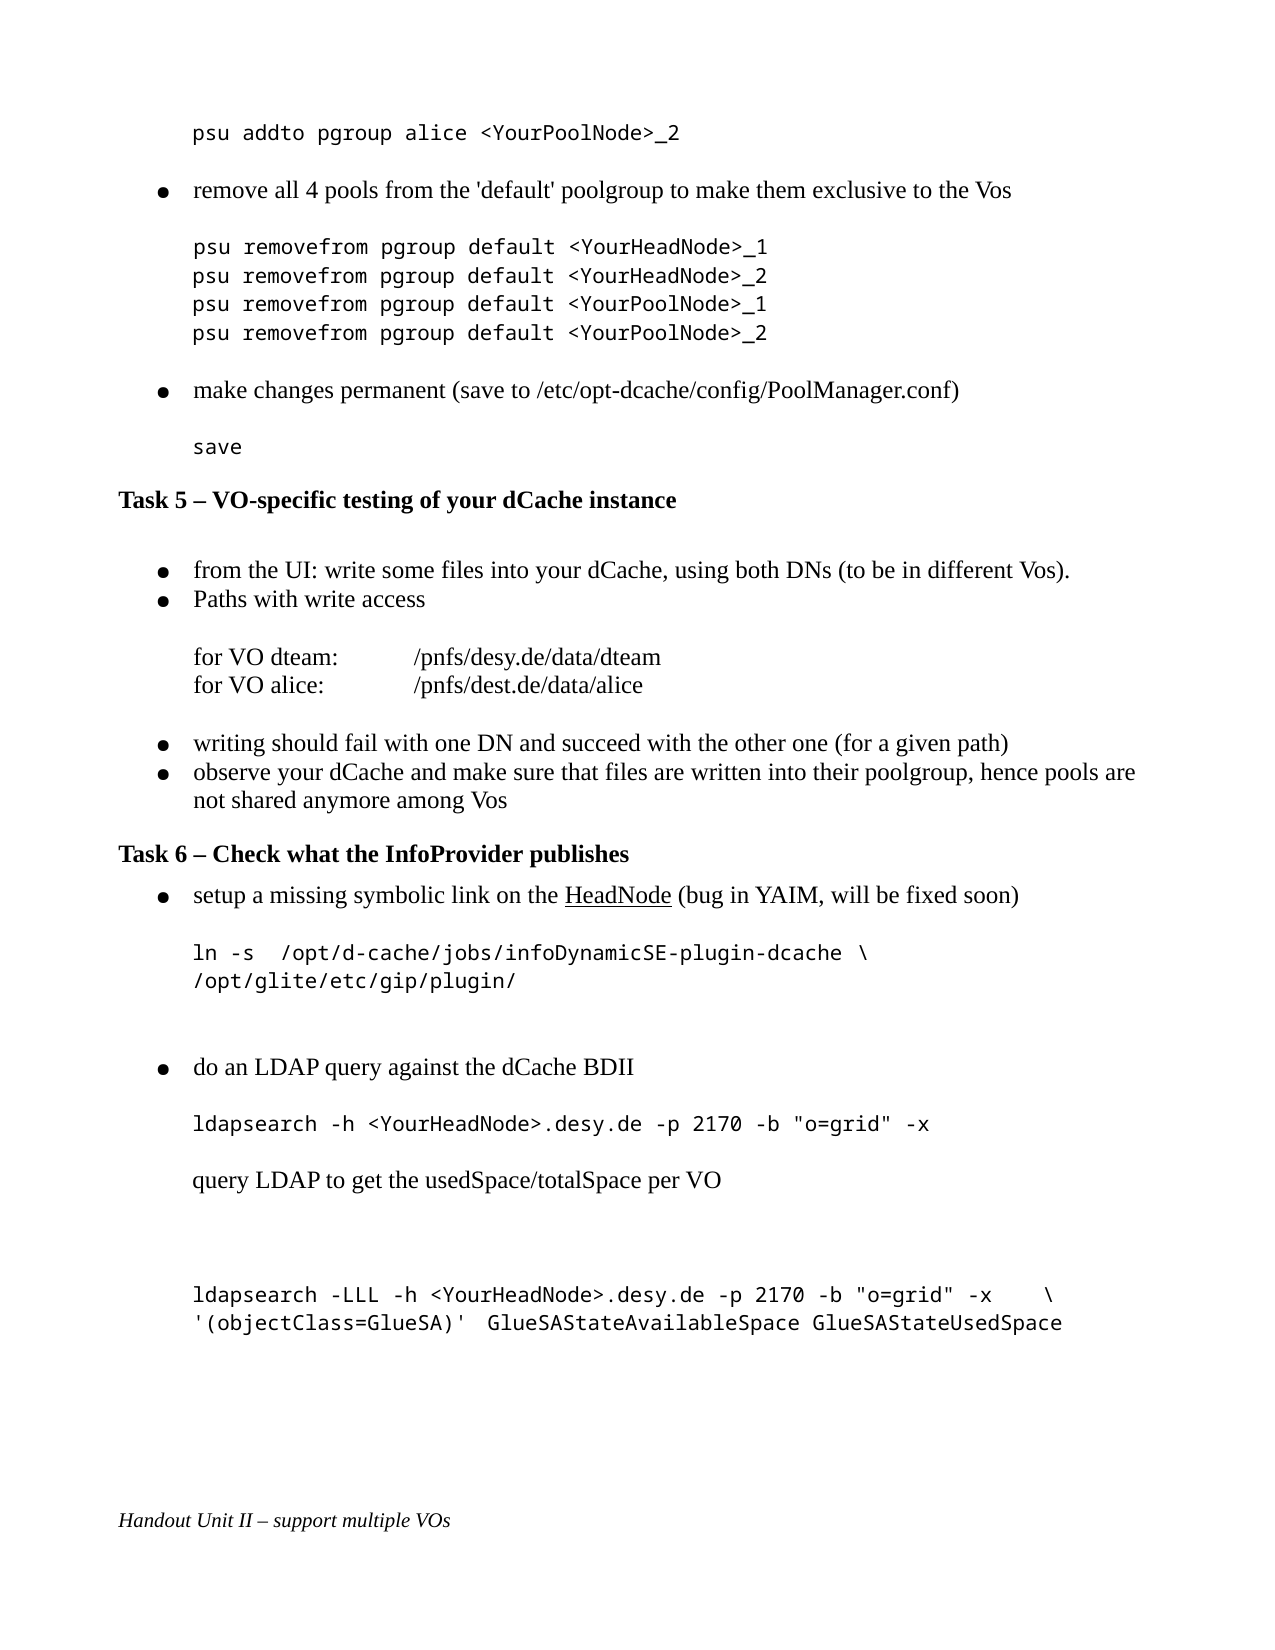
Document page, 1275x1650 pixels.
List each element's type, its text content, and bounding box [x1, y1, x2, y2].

list Paths with write access for VO dteam: /pnfs/desy.de/data/dteam for VO alice: /pnfs/dest.de/data/alice [156, 584, 1157, 699]
list remove all 4 pools from the 'default' poolgroup to make them exclusive to the Vos [156, 175, 1157, 204]
list psu removefrom pgroup default <YourHeadNode>_1 [156, 232, 1157, 261]
list do an LDAP query against the dCache BDII [156, 1052, 1157, 1080]
list writing should fail with one DN and succeed with the other one (for a given path) [156, 728, 1157, 757]
text ln -s /opt/d-cache/jobs/infoDynamicSE-plugin-dcache \ /opt/glite/etc/gip/plugin/ [118, 909, 1157, 995]
list observe your dCache and make sure that files are written into their poolgroup, hence pools are not shared anymore among Vos [156, 757, 1157, 814]
text psu removefrom pgroup default <YourHeadNode>_2 [118, 261, 1157, 289]
list setup a missing symbolic link on the HeadNode (bug in YAIM, will be fixed soon) [156, 881, 1157, 909]
text psu addto pgroup alice <YourPoolNode>_2 [118, 118, 1157, 147]
subtitle Task 5 – VO-specific testing of your dCache instance [118, 486, 1157, 543]
text psu removefrom pgroup default <YourPoolNode>_2 [118, 318, 1157, 346]
text psu removefrom pgroup default <YourPoolNode>_1 [118, 289, 1157, 318]
text ldapsearch -h <YourHeadNode>.desy.de -p 2170 -b "o=grid" -x [118, 1109, 1157, 1137]
subtitle Task 6 – Check what the InfoProvider publishes [118, 839, 1157, 868]
text save [118, 432, 1157, 461]
text query LDAP to get the usedSpace/totalSpace per VO ldapsearch -LLL -h <YourHeadNode>.desy.de -p 2170 -b "o=grid" -x \ '(objectClass=GlueSA)' GlueSAStateAvailableSpace GlueSAStateUsedSpace [118, 1137, 1157, 1337]
list from the UI: write some files into your dCache, using both DNs (to be in different Vos). [156, 556, 1157, 584]
list make changes permanent (save to /etc/opt-dcache/config/PoolManager.conf) [156, 375, 1157, 403]
